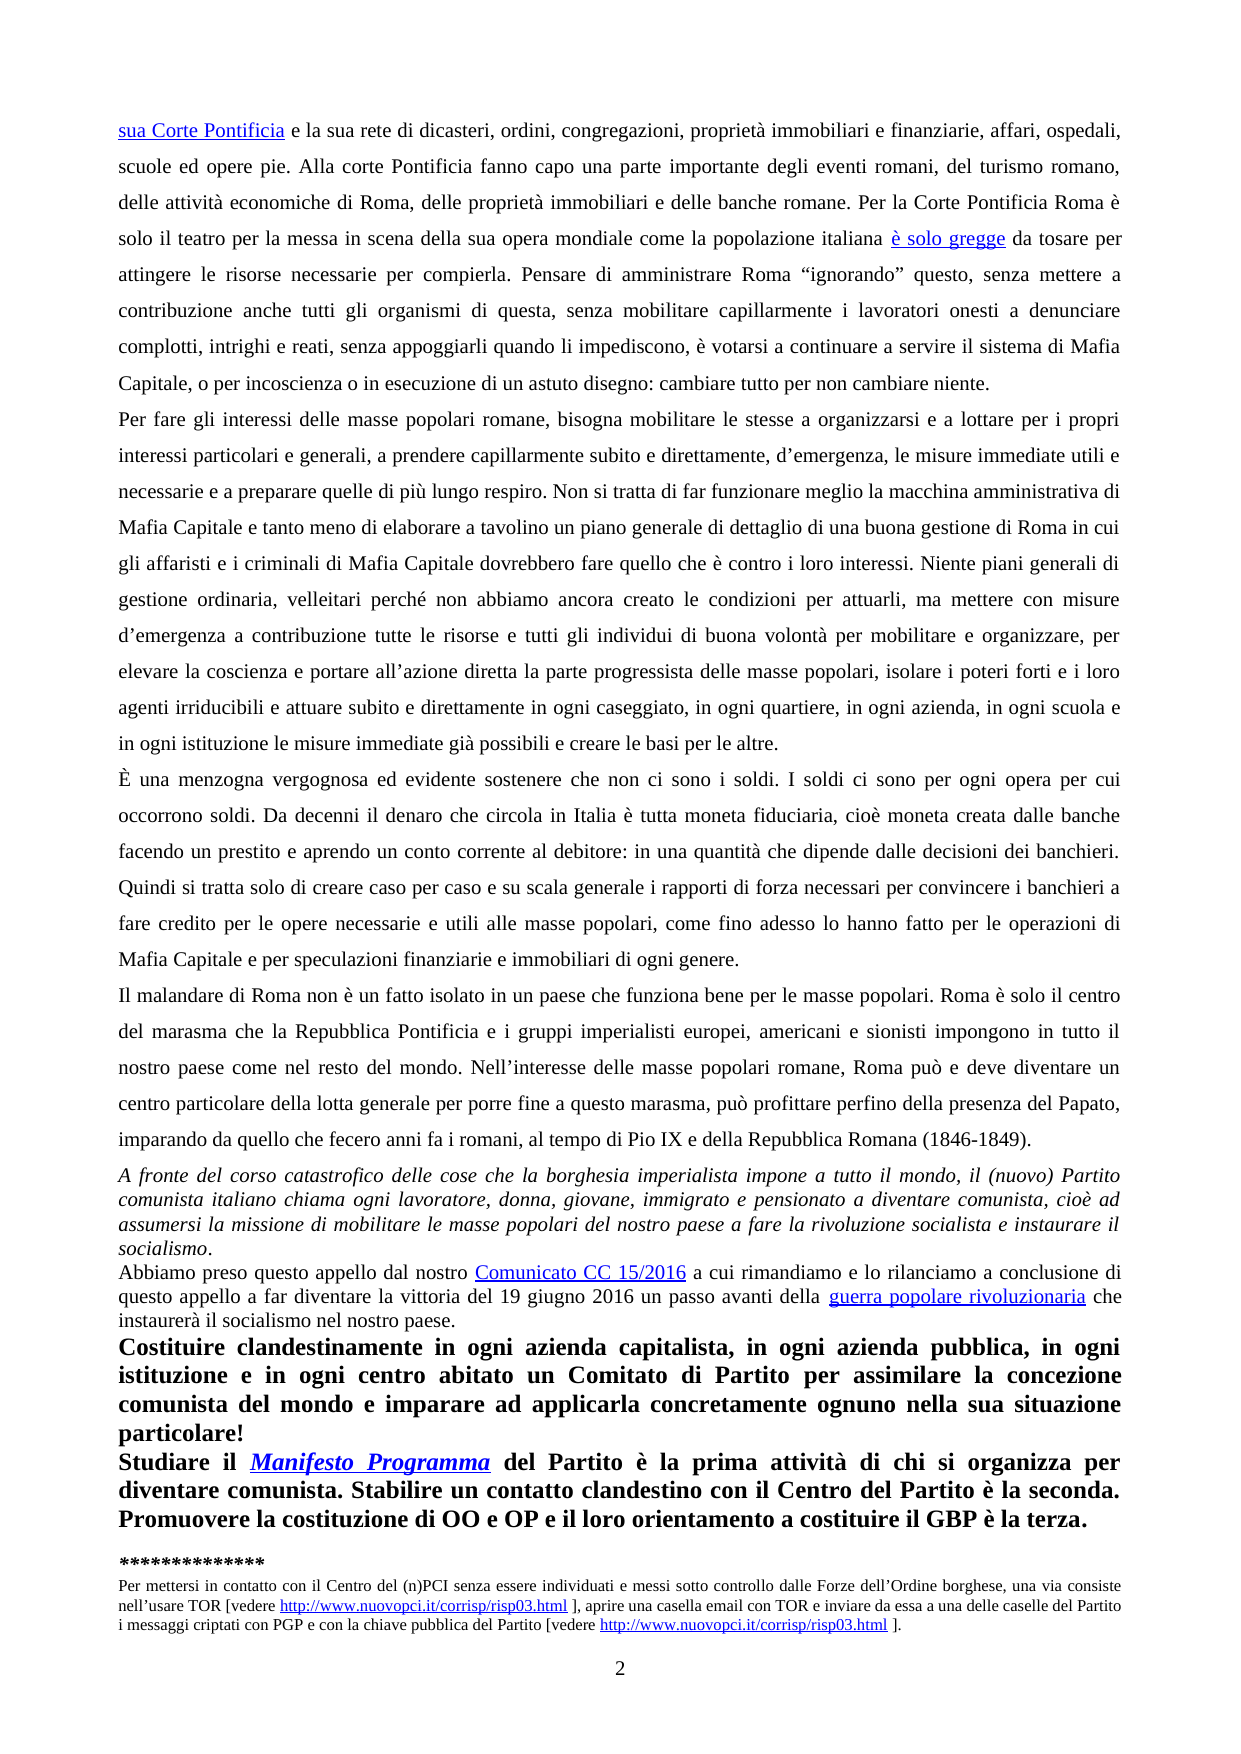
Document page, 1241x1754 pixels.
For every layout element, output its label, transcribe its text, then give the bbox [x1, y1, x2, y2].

text sua Corte Pontificia e la sua rete di dicasteri, ordini, congregazioni, proprietà immobiliari e finanziarie, affari, ospedali, scuole ed opere pie. Alla corte Pontificia fanno capo una parte importante degli eventi romani, del turismo romano, delle attività economiche di Roma, delle proprietà immobiliari e delle banche romane. Per la Corte Pontificia Roma è solo il teatro per la messa in scena della sua opera mondiale come la popolazione italiana è solo gregge da tosare per attingere le risorse necessarie per compierla. Pensare di amministrare Roma “ignorando” questo, senza mettere a contribuzione anche tutti gli organismi di questa, senza mobilitare capillarmente i lavoratori onesti a denunciare complotti, intrighi e reati, senza appoggiarli quando li impediscono, è votarsi a continuare a servire il sistema di Mafia Capitale, o per incoscienza o in esecuzione di un astuto disegno: cambiare tutto per non cambiare niente. [118, 118, 1122, 394]
text È una menzogna vergognosa ed evidente sostenere che non ci sono i soldi. I soldi ci sono per ogni opera per cui occorrono soldi. Da decenni il denaro che circola in Italia è tutta moneta fiduciaria, cioè moneta creata dalle banche facendo un prestito e aprendo un conto corrente al debitore: in una quantità che dipende dalle decisioni dei banchieri. Quindi si tratta solo di creare caso per caso e su scala generale i rapporti di forza necessari per convincere i banchieri a fare credito per le opere necessarie e utili alle masse popolari, come fino adesso lo hanno fatto per le operazioni di Mafia Capitale e per speculazioni finanziarie e immobiliari di ogni genere. [118, 767, 1122, 971]
text Studiare il Manifesto Programma del Partito è la prima attività di chi si organizza per diventare comunista. Stabilire un contatto clandestino con il Centro del Partito è la seconda. Promuovere la costituzione di OO e OP e il loro orientamento a costituire il GBP è la terza. [118, 1447, 1122, 1533]
text Il malandare di Roma non è un fatto isolato in un paese che funziona bene per le masse popolari. Roma è solo il centro del marasma che la Repubblica Pontificia e i gruppi imperialisti europei, americani e sionisti impongono in tutto il nostro paese come nel resto del mondo. Nell’interesse delle masse popolari romane, Roma può e deve diventare un centro particolare della lotta generale per porre fine a questo marasma, può profittare perfino della presenza del Papato, imparando da quello che fecero anni fa i romani, al tempo di Pio IX e della Repubblica Romana (1846-1849). [118, 983, 1122, 1151]
text A fronte del corso catastrofico delle cose che la borghesia imperialista impone a tutto il mondo, il (nuovo) Partito comunista italiano chiama ogni lavoratore, donna, giovane, immigrato e pensionato a diventare comunista, cioè ad assumersi la missione di mobilitare le masse popolari del nostro paese a fare la rivoluzione socialista e instaurare il socialismo. [118, 1163, 1122, 1259]
text Per fare gli interessi delle masse popolari romane, bisogna mobilitare le stesse a organizzarsi e a lottare per i propri interessi particolari e generali, a prendere capillarmente subito e direttamente, d’emergenza, le misure immediate utili e necessarie e a preparare quelle di più lungo respiro. Non si tratta di far funzionare meglio la macchina amministrativa di Mafia Capitale e tanto meno di elaborare a tavolino un piano generale di dettaglio di una buona gestione di Roma in cui gli affaristi e i criminali di Mafia Capitale dovrebbero fare quello che è contro i loro interessi. Niente piani generali di gestione ordinaria, velleitari perché non abbiamo ancora creato le condizioni per attuarli, ma mettere con misure d’emergenza a contribuzione tutte le risorse e tutti gli individui di buona volontà per mobilitare e organizzare, per elevare la coscienza e portare all’azione diretta la parte progressista delle masse popolari, isolare i poteri forti e i loro agenti irriducibili e attuare subito e direttamente in ogni caseggiato, in ogni quartiere, in ogni azienda, in ogni scuola e in ogni istituzione le misure immediate già possibili e creare le basi per le altre. [118, 406, 1122, 755]
text ************** [118, 1552, 1122, 1576]
text Per mettersi in contatto con il Centro del (n)PCI senza essere individuati e messi sotto controllo dalle Forze dell’Ordine borghese, una via consiste nell’usare TOR [vedere http://www.nuovopci.it/corrisp/risp03.html ], aprire una casella email con TOR e inviare da essa a una delle caselle del Partito i messaggi criptati con PGP e con la chiave pubblica del Partito [vedere http://www.nuovopci.it/corrisp/risp03.html ]. [118, 1576, 1122, 1634]
text Abbiamo preso questo appello dal nostro Comunicato CC 15/2016 a cui rimandiamo e lo rilanciamo a conclusione di questo appello a far diventare la vittoria del 19 giugno 2016 un passo avanti della guerra popolare rivoluzionaria che instaurerà il socialismo nel nostro paese. [118, 1259, 1122, 1332]
text Costituire clandestinamente in ogni azienda capitalista, in ogni azienda pubblica, in ogni istituzione e in ogni centro abitato un Comitato di Partito per assimilare la concezione comunista del mondo e imparare ad applicarla concretamente ognuno nella sua situazione particolare! [118, 1332, 1122, 1447]
